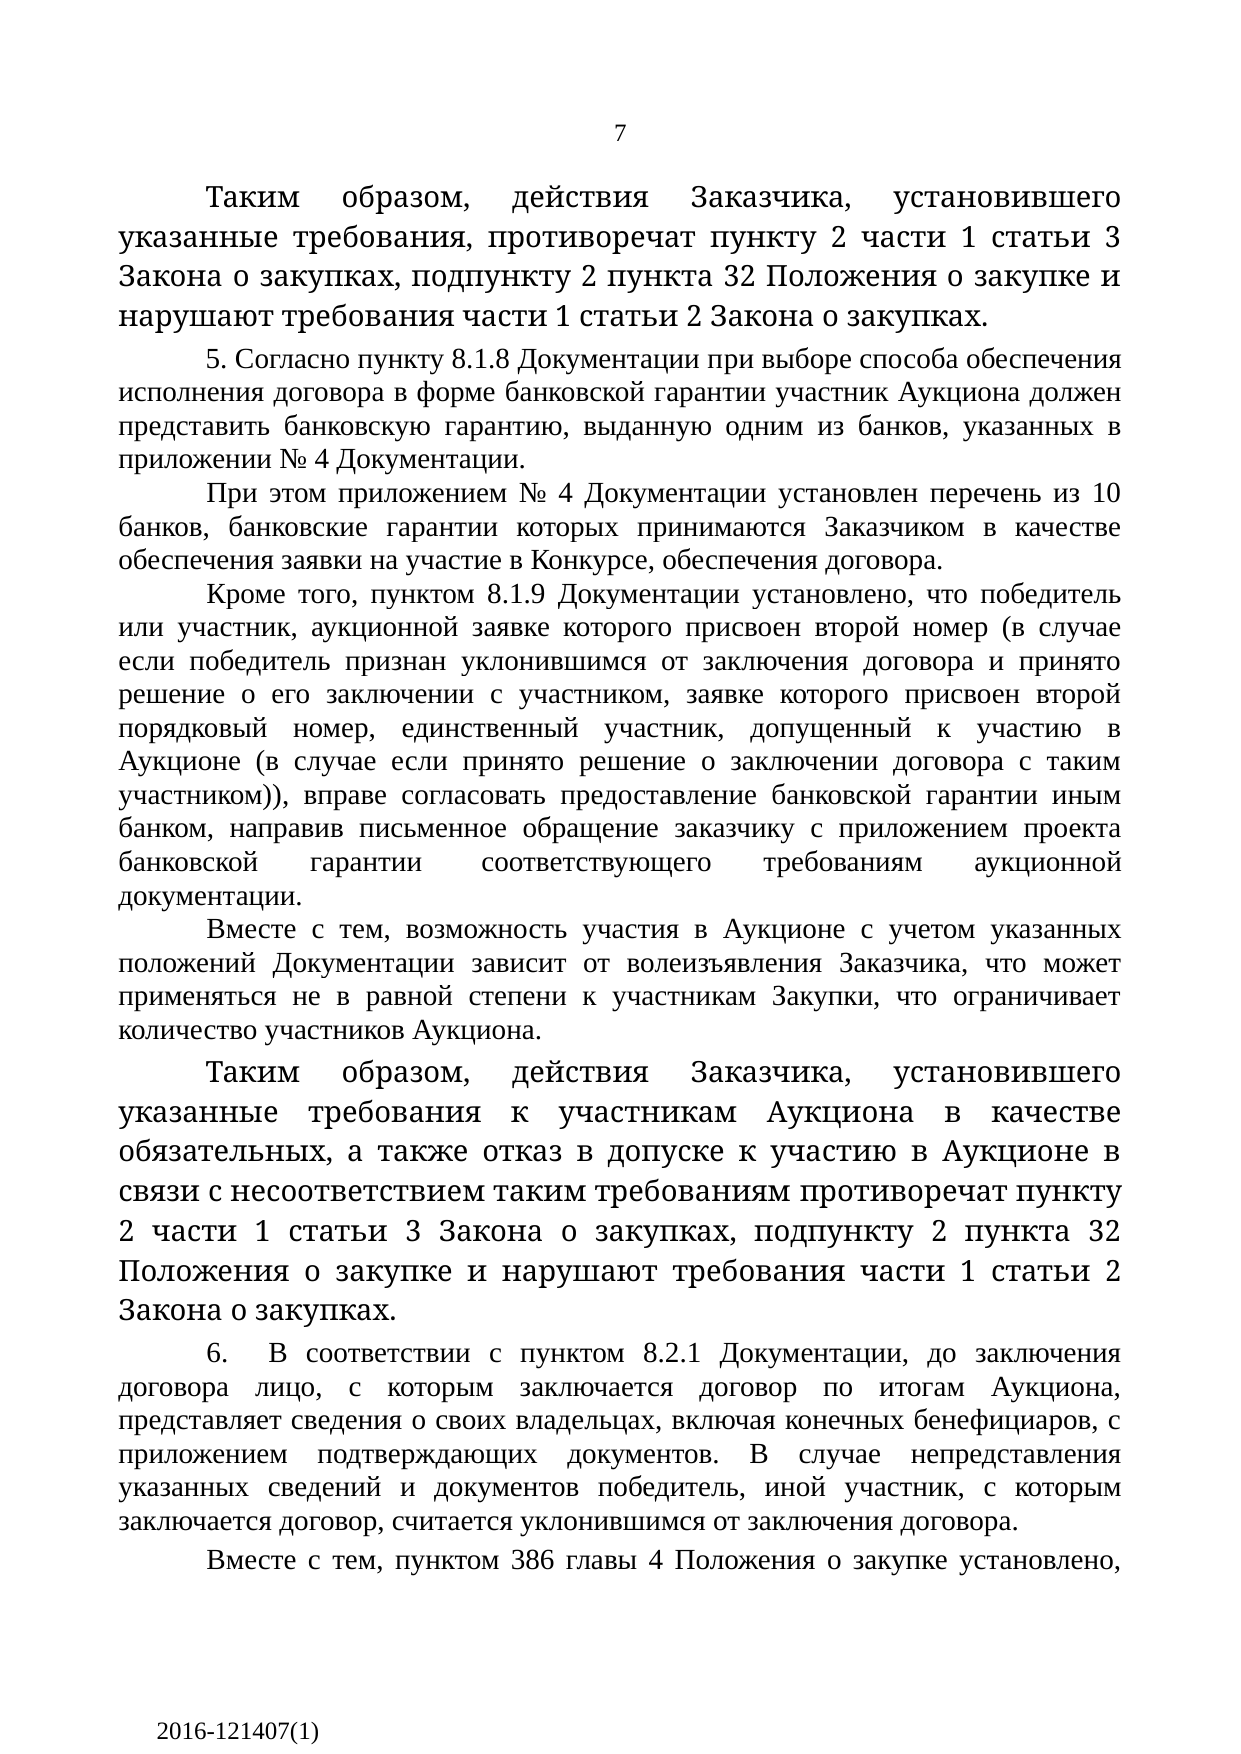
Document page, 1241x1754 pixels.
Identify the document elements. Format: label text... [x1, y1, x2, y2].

list В соответствии с пунктом 8.2.1 Документации, до заключения договора лицо, с которым заключается договор по итогам Аукциона, представляет сведения о своих владельцах, включая конечных бенефициаров, с приложением подтверждающих документов. В случае непредставления указанных сведений и документов победитель, иной участник, с которым заключается договор, считается уклонившимся от заключения договора. [118, 1335, 1122, 1536]
text Вместе с тем, пунктом 386 главы 4 Положения о закупке установлено, [118, 1542, 1122, 1576]
text Таким образом, действия Заказчика, установившего указанные требования к участникам Аукциона в качестве обязательных, а также отказ в допуске к участию в Аукционе в связи с несоответствием таким требованиям противоречат пункту 2 части 1 статьи 3 Закона о закупках, подпункту 2 пункта 32 Положения о закупке и нарушают требования части 1 статьи 2 Закона о закупках. [118, 1051, 1122, 1329]
text Кроме того, пунктом 8.1.9 Документации установлено, что победитель или участник, аукционной заявке которого присвоен второй номер (в случае если победитель признан уклонившимся от заключения договора и принято решение о его заключении с участником, заявке которого присвоен второй порядковый номер, единственный участник, допущенный к участию в Аукционе (в случае если принято решение о заключении договора с таким участником)), вправе согласовать предоставление банковской гарантии иным банком, направив письменное обращение заказчику с приложением проекта банковской гарантии соответствующего требованиям аукционной документации. [118, 576, 1122, 911]
text 5. Согласно пункту 8.1.8 Документации при выборе способа обеспечения исполнения договора в форме банковской гарантии участник Аукциона должен представить банковскую гарантию, выданную одним из банков, указанных в приложении № 4 Документации. [118, 341, 1122, 475]
text Таким образом, действия Заказчика, установившего указанные требования, противоречат пункту 2 части 1 статьи 3 Закона о закупках, подпункту 2 пункта 32 Положения о закупке и нарушают требования части 1 статьи 2 Закона о закупках. [118, 176, 1122, 335]
text При этом приложением № 4 Документации установлен перечень из 10 банков, банковские гарантии которых принимаются Заказчиком в качестве обеспечения заявки на участие в Конкурсе, обеспечения договора. [118, 475, 1122, 576]
text Вместе с тем, возможность участия в Аукционе с учетом указанных положений Документации зависит от волеизъявления Заказчика, что может применяться не в равной степени к участникам Закупки, что ограничивает количество участников Аукциона. [118, 911, 1122, 1045]
